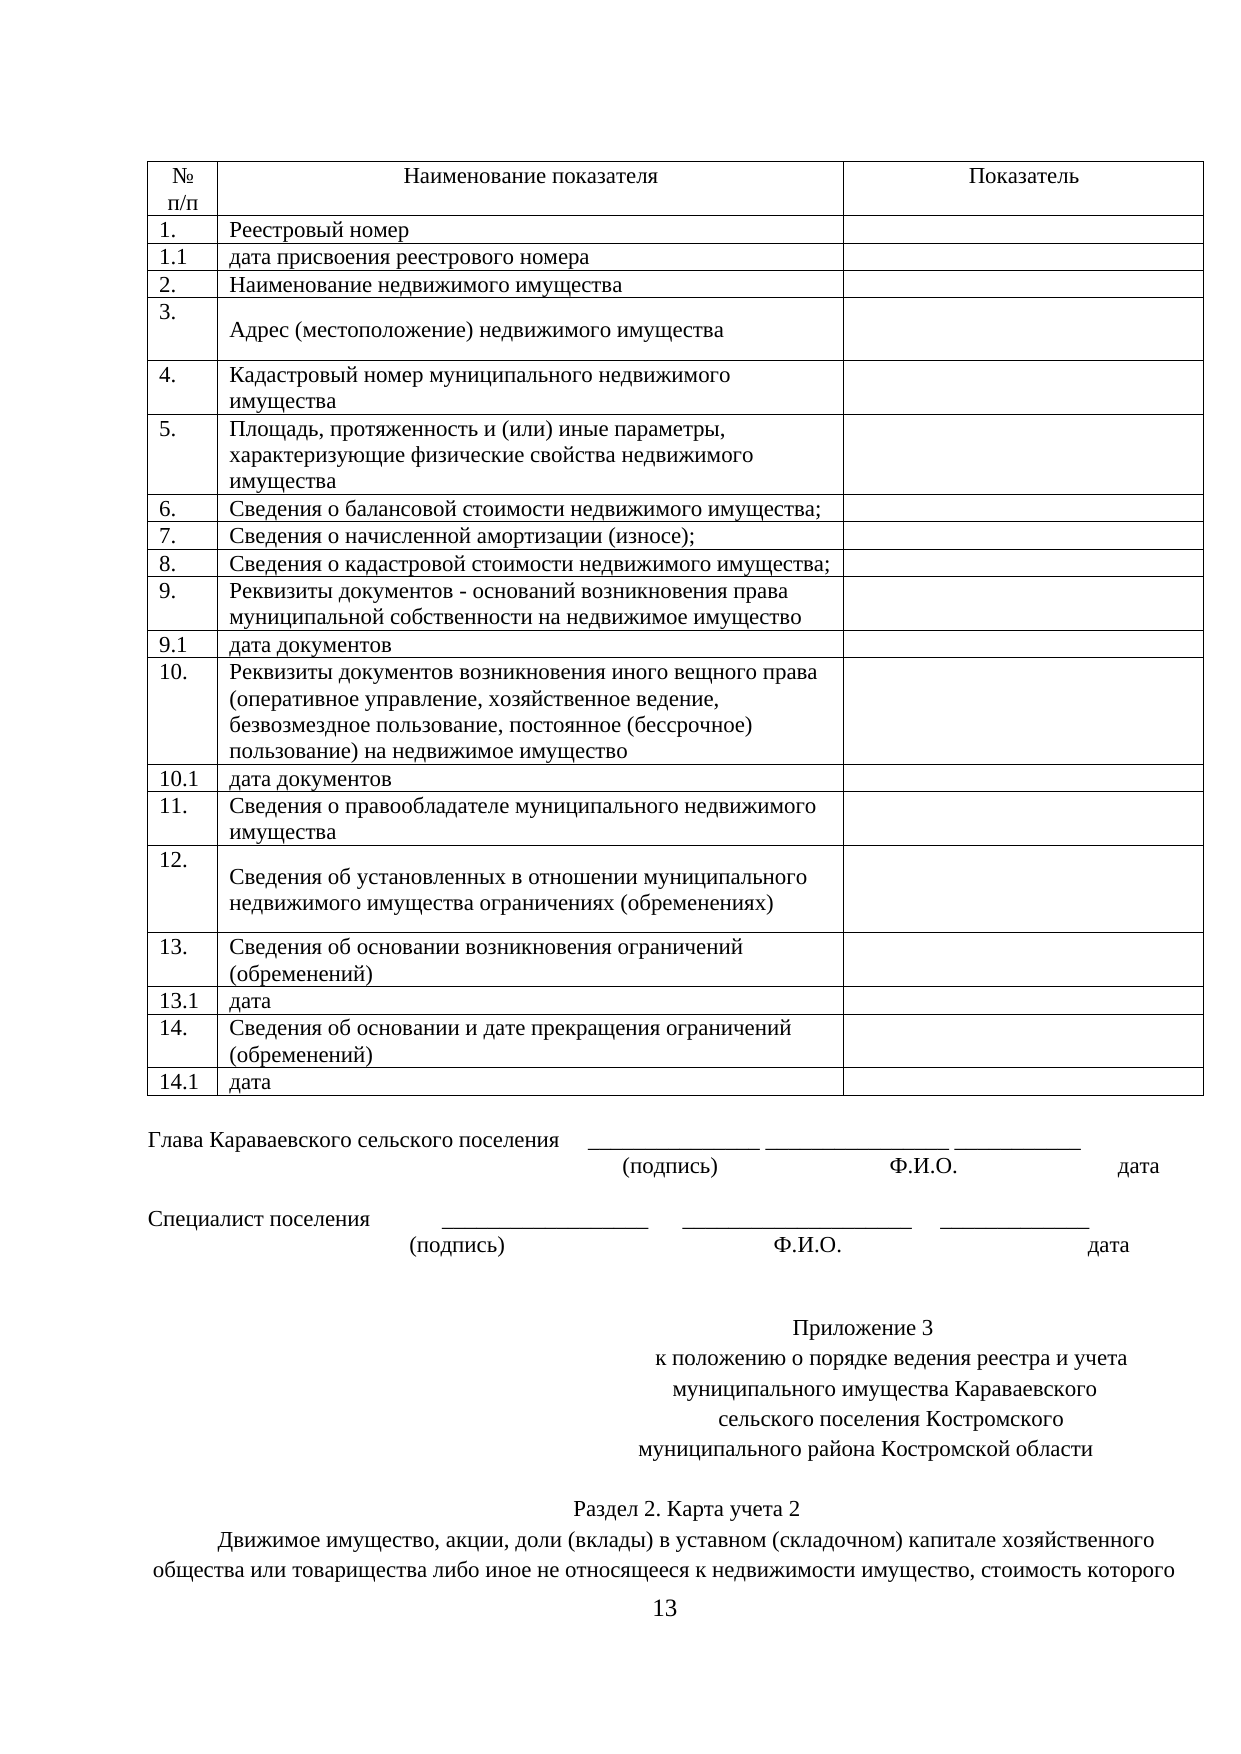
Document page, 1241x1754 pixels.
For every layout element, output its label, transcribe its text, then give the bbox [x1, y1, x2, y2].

table_cell [844, 550, 1203, 576]
table_cell 10. [148, 658, 217, 764]
text Специалист поселения __________________ ____________________ _____________ (подпись) Ф.И.О. дата [148, 1205, 1181, 1258]
table_cell 5. [148, 415, 217, 494]
table_cell 9.1 [148, 631, 217, 657]
table_cell Сведения о правообладателе муниципального недвижимого имущества [218, 792, 843, 845]
table_cell [844, 415, 1203, 494]
table_cell 6. [148, 495, 217, 521]
table_header № п/п [148, 162, 217, 215]
table_cell [844, 495, 1203, 521]
table_cell 1. [148, 216, 217, 242]
table_cell [844, 244, 1203, 270]
table_cell Реквизиты документов - оснований возникновения права муниципальной собственности на недвижимое имущество [218, 577, 843, 630]
table_cell [844, 361, 1203, 414]
text (подпись) Ф.И.О. дата [148, 1152, 1181, 1178]
table_cell 2. [148, 271, 217, 297]
table_cell Адрес (местоположение) недвижимого имущества [218, 298, 843, 360]
table_cell 13. [148, 933, 217, 986]
table_cell [844, 846, 1203, 932]
text Приложение 3 [148, 1314, 1181, 1341]
table_cell [844, 792, 1203, 845]
table_cell Сведения о кадастровой стоимости недвижимого имущества; [218, 550, 843, 576]
table_cell Реквизиты документов возникновения иного вещного права (оперативное управление, хозяйственное ведение, безвозмездное пользование, постоянное (бессрочное) пользование) на недвижимое имущество [218, 658, 843, 764]
table_cell Площадь, протяженность и (или) иные параметры, характеризующие физические свойства недвижимого имущества [218, 415, 843, 494]
table_cell [844, 522, 1203, 549]
table_cell [844, 577, 1203, 630]
table_cell [844, 631, 1203, 657]
table_cell Наименование недвижимого имущества [218, 271, 843, 297]
table_cell дата [218, 1068, 843, 1094]
table_cell дата документов [218, 765, 843, 791]
table_cell [844, 216, 1203, 242]
table_cell Сведения об основании возникновения ограничений (обременений) [218, 933, 843, 986]
table_cell дата присвоения реестрового номера [218, 244, 843, 270]
table_cell дата документов [218, 631, 843, 657]
text Движимое имущество, акции, доли (вклады) в уставном (складочном) капитале хозяйственного общества или товарищества либо иное не относящееся к недвижимости имущество, стоимость которого [148, 1526, 1181, 1582]
table_cell 8. [148, 550, 217, 576]
table_cell [844, 933, 1203, 986]
table_cell дата [218, 987, 843, 1013]
table_cell 14.1 [148, 1068, 217, 1094]
table_cell Сведения о начисленной амортизации (износе); [218, 522, 843, 549]
text к положению о порядке ведения реестра и учета [148, 1344, 1181, 1371]
table_header Показатель [844, 162, 1203, 215]
table_cell 3. [148, 298, 217, 360]
table_cell [844, 1015, 1203, 1067]
table_cell 1.1 [148, 244, 217, 270]
table_cell Сведения об установленных в отношении муниципального недвижимого имущества ограничениях (обременениях) [218, 846, 843, 932]
table_cell 10.1 [148, 765, 217, 791]
text сельского поселения Костромского [148, 1405, 1181, 1431]
table_header Наименование показателя [218, 162, 843, 215]
text Глава Караваевского сельского поселения _______________ ________________ ___________ [148, 1126, 1181, 1152]
text муниципального имущества Караваевского [148, 1374, 1181, 1401]
table_cell 11. [148, 792, 217, 845]
text Раздел 2. Карта учета 2 [148, 1495, 1181, 1522]
table_cell [844, 658, 1203, 764]
table_cell 7. [148, 522, 217, 549]
table_cell 12. [148, 846, 217, 932]
table_cell 14. [148, 1015, 217, 1067]
table_cell 9. [148, 577, 217, 630]
table_cell Реестровый номер [218, 216, 843, 242]
table_cell Кадастровый номер муниципального недвижимого имущества [218, 361, 843, 414]
table_cell 13.1 [148, 987, 217, 1013]
table_cell [844, 765, 1203, 791]
table_cell Сведения об основании и дате прекращения ограничений (обременений) [218, 1015, 843, 1067]
table_cell [844, 987, 1203, 1013]
table_cell 4. [148, 361, 217, 414]
table_cell [844, 1068, 1203, 1094]
text муниципального района Костромской области [148, 1435, 1181, 1461]
table_cell Сведения о балансовой стоимости недвижимого имущества; [218, 495, 843, 521]
table_cell [844, 298, 1203, 360]
table_cell [844, 271, 1203, 297]
